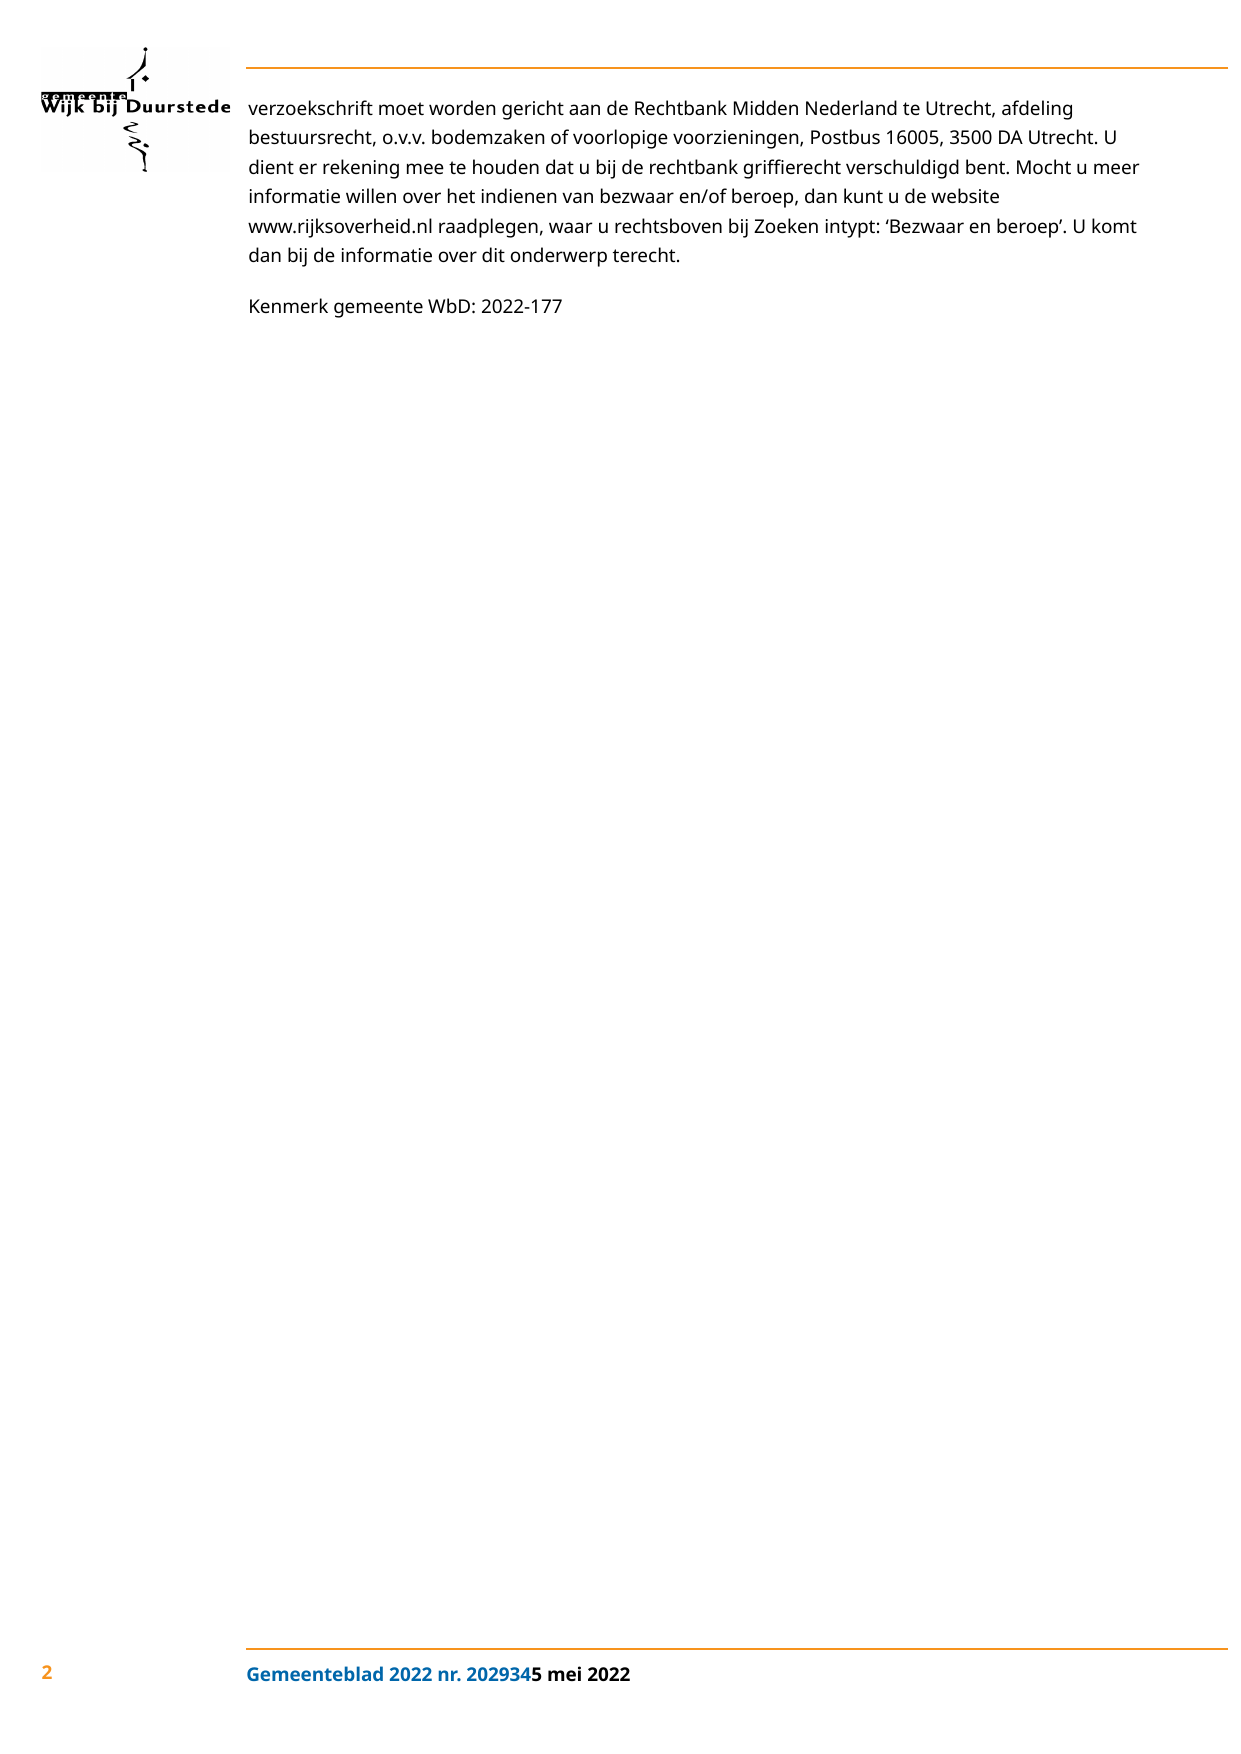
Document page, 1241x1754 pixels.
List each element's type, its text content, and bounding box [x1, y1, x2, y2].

text verzoekschrift moet worden gericht aan de Rechtbank Midden Nederland te Utrecht, afdeling bestuursrecht, o.v.v. bodemzaken of voorlopige voorzieningen, Postbus 16005, 3500 DA Utrecht. U dient er rekening mee te houden dat u bij de rechtbank griffierecht verschuldigd bent. Mocht u meer informatie willen over het indienen van bezwaar en/of beroep, dan kunt u de website www.rijksoverheid.nl raadplegen, waar u rechtsboven bij Zoeken intypt: ‘Bezwaar en beroep’. U komt dan bij de informatie over dit onderwerp terecht. [248, 95, 1152, 268]
picture [41, 47, 231, 172]
text Kenmerk gemeente WbD: 2022-177 [248, 293, 1152, 319]
